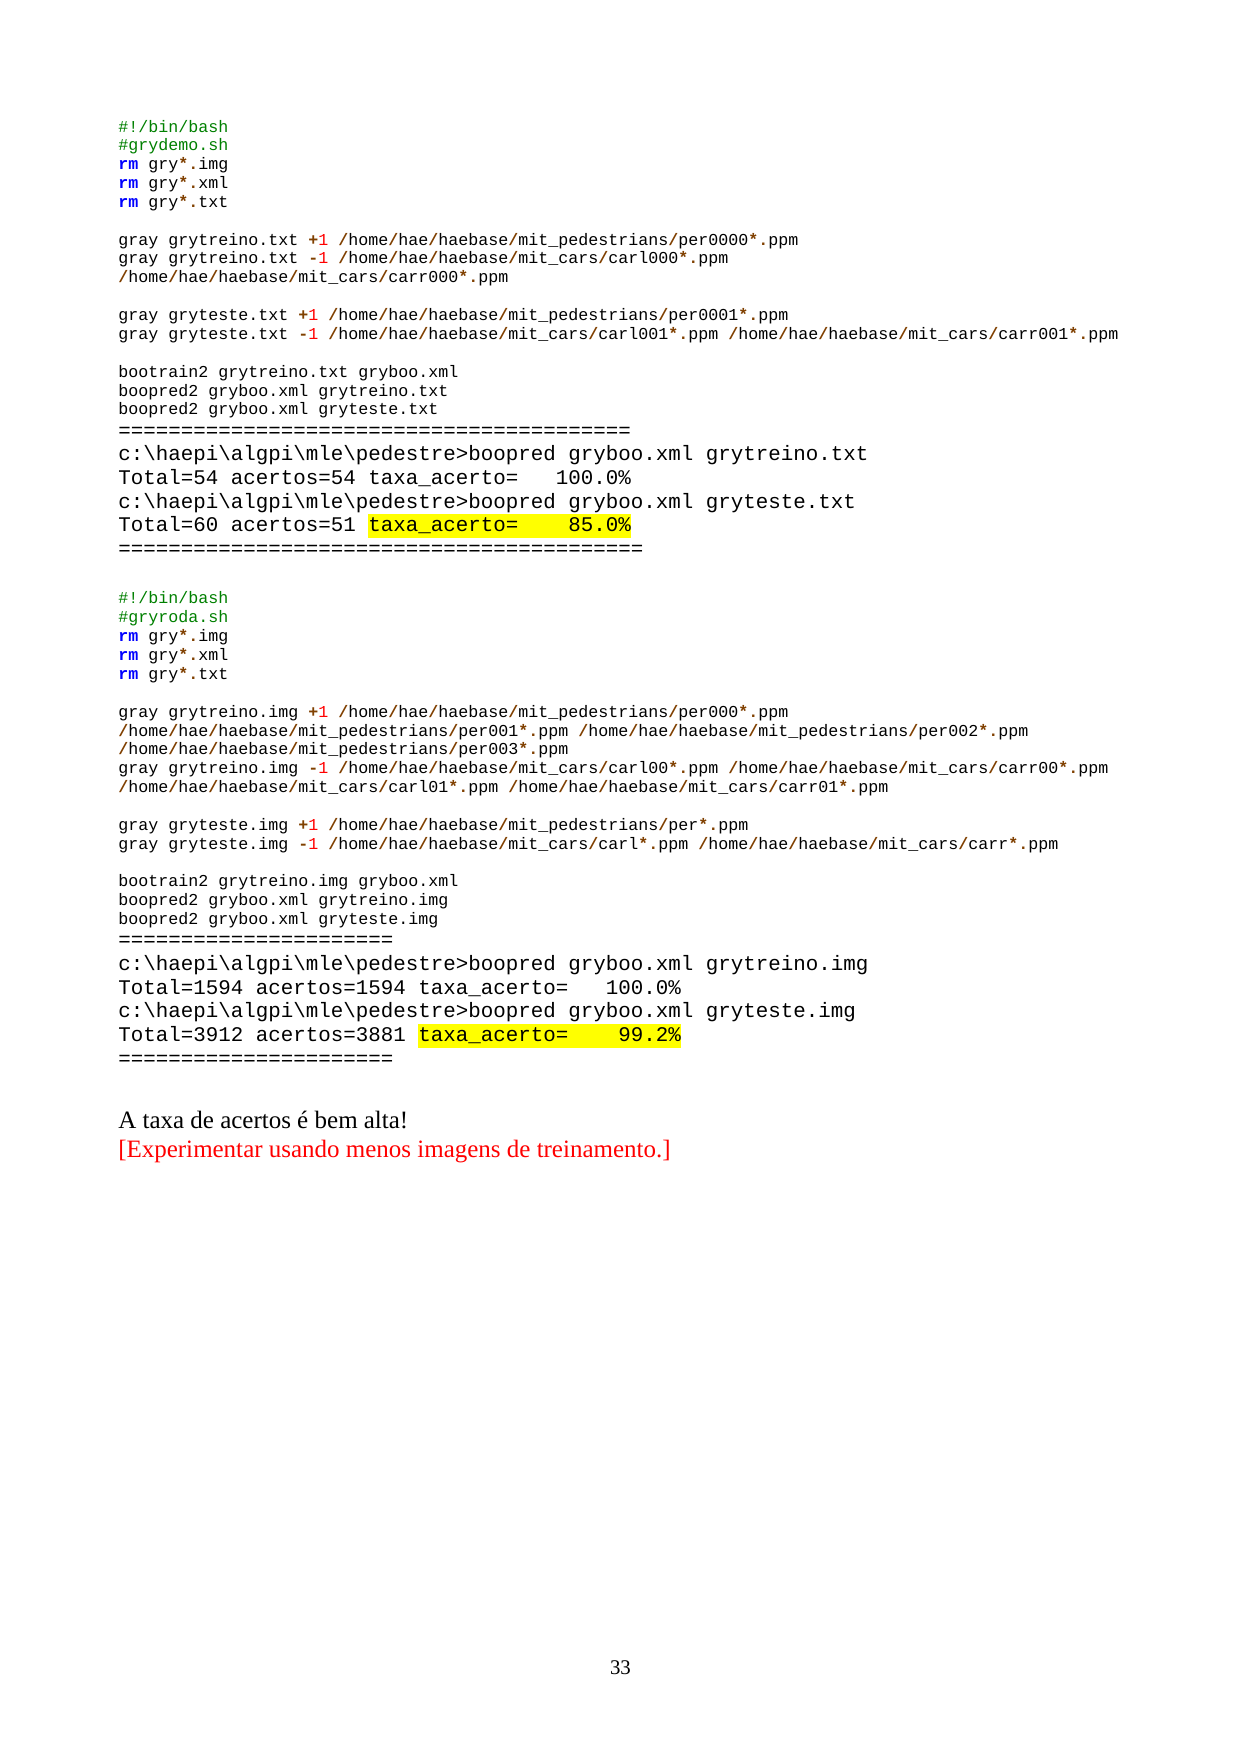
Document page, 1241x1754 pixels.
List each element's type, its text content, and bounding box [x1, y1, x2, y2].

text gray grytreino.txt -1 /home/hae/haebase/mit_cars/carl000*.ppm /home/hae/haebase/mit_cars/carr000*.ppm [118, 250, 1122, 288]
text Total=60 acertos=51 taxa_acerto= 85.0% [118, 514, 1122, 538]
text Total=54 acertos=54 taxa_acerto= 100.0% [118, 467, 1122, 491]
text ====================== [118, 1048, 1122, 1071]
text #!/bin/bash [118, 590, 1122, 609]
text rm gry*.xml [118, 647, 1122, 666]
text Total=3912 acertos=3881 taxa_acerto= 99.2% [118, 1024, 1122, 1048]
text c:\haepi\algpi\mle\pedestre>boopred gryboo.xml gryteste.txt [118, 491, 1122, 514]
text gray gryteste.txt +1 /home/hae/haebase/mit_pedestrians/per0001*.ppm [118, 307, 1122, 326]
text rm gry*.txt [118, 666, 1122, 684]
text boopred2 gryboo.xml grytreino.img [118, 892, 1122, 911]
text bootrain2 grytreino.txt gryboo.xml [118, 363, 1122, 382]
text #gryroda.sh [118, 609, 1122, 628]
text Total=1594 acertos=1594 taxa_acerto= 100.0% [118, 977, 1122, 1000]
text boopred2 gryboo.xml gryteste.txt [118, 401, 1122, 420]
text ========================================= [118, 420, 1122, 443]
text c:\haepi\algpi\mle\pedestre>boopred gryboo.xml gryteste.img [118, 1000, 1122, 1024]
text gray grytreino.img -1 /home/hae/haebase/mit_cars/carl00*.ppm /home/hae/haebase/mit_cars/carr00*.ppm /home/hae/haebase/mit_cars/carl01*.ppm /home/hae/haebase/mit_cars/carr01*.ppm [118, 760, 1122, 797]
text [Experimentar usando menos imagens de treinamento.] [118, 1134, 1122, 1163]
text rm gry*.txt [118, 193, 1122, 212]
text boopred2 gryboo.xml grytreino.txt [118, 382, 1122, 401]
text c:\haepi\algpi\mle\pedestre>boopred gryboo.xml grytreino.img [118, 953, 1122, 977]
text gray gryteste.txt -1 /home/hae/haebase/mit_cars/carl001*.ppm /home/hae/haebase/mit_cars/carr001*.ppm [118, 326, 1122, 344]
text bootrain2 grytreino.img gryboo.xml [118, 873, 1122, 892]
text A taxa de acertos é bem alta! [118, 1105, 1122, 1134]
text rm gry*.img [118, 628, 1122, 647]
text #!/bin/bash [118, 118, 1122, 137]
text gray gryteste.img +1 /home/hae/haebase/mit_pedestrians/per*.ppm [118, 816, 1122, 835]
text rm gry*.img [118, 156, 1122, 175]
text rm gry*.xml [118, 175, 1122, 193]
text gray grytreino.txt +1 /home/hae/haebase/mit_pedestrians/per0000*.ppm [118, 231, 1122, 250]
text c:\haepi\algpi\mle\pedestre>boopred gryboo.xml grytreino.txt [118, 443, 1122, 467]
text boopred2 gryboo.xml gryteste.img [118, 911, 1122, 929]
text ========================================== [118, 538, 1122, 562]
text #grydemo.sh [118, 137, 1122, 156]
text gray gryteste.img -1 /home/hae/haebase/mit_cars/carl*.ppm /home/hae/haebase/mit_cars/carr*.ppm [118, 835, 1122, 854]
text ====================== [118, 929, 1122, 953]
text gray grytreino.img +1 /home/hae/haebase/mit_pedestrians/per000*.ppm /home/hae/haebase/mit_pedestrians/per001*.ppm /home/hae/haebase/mit_pedestrians/per002*.ppm /home/hae/haebase/mit_pedestrians/per003*.ppm [118, 703, 1122, 760]
